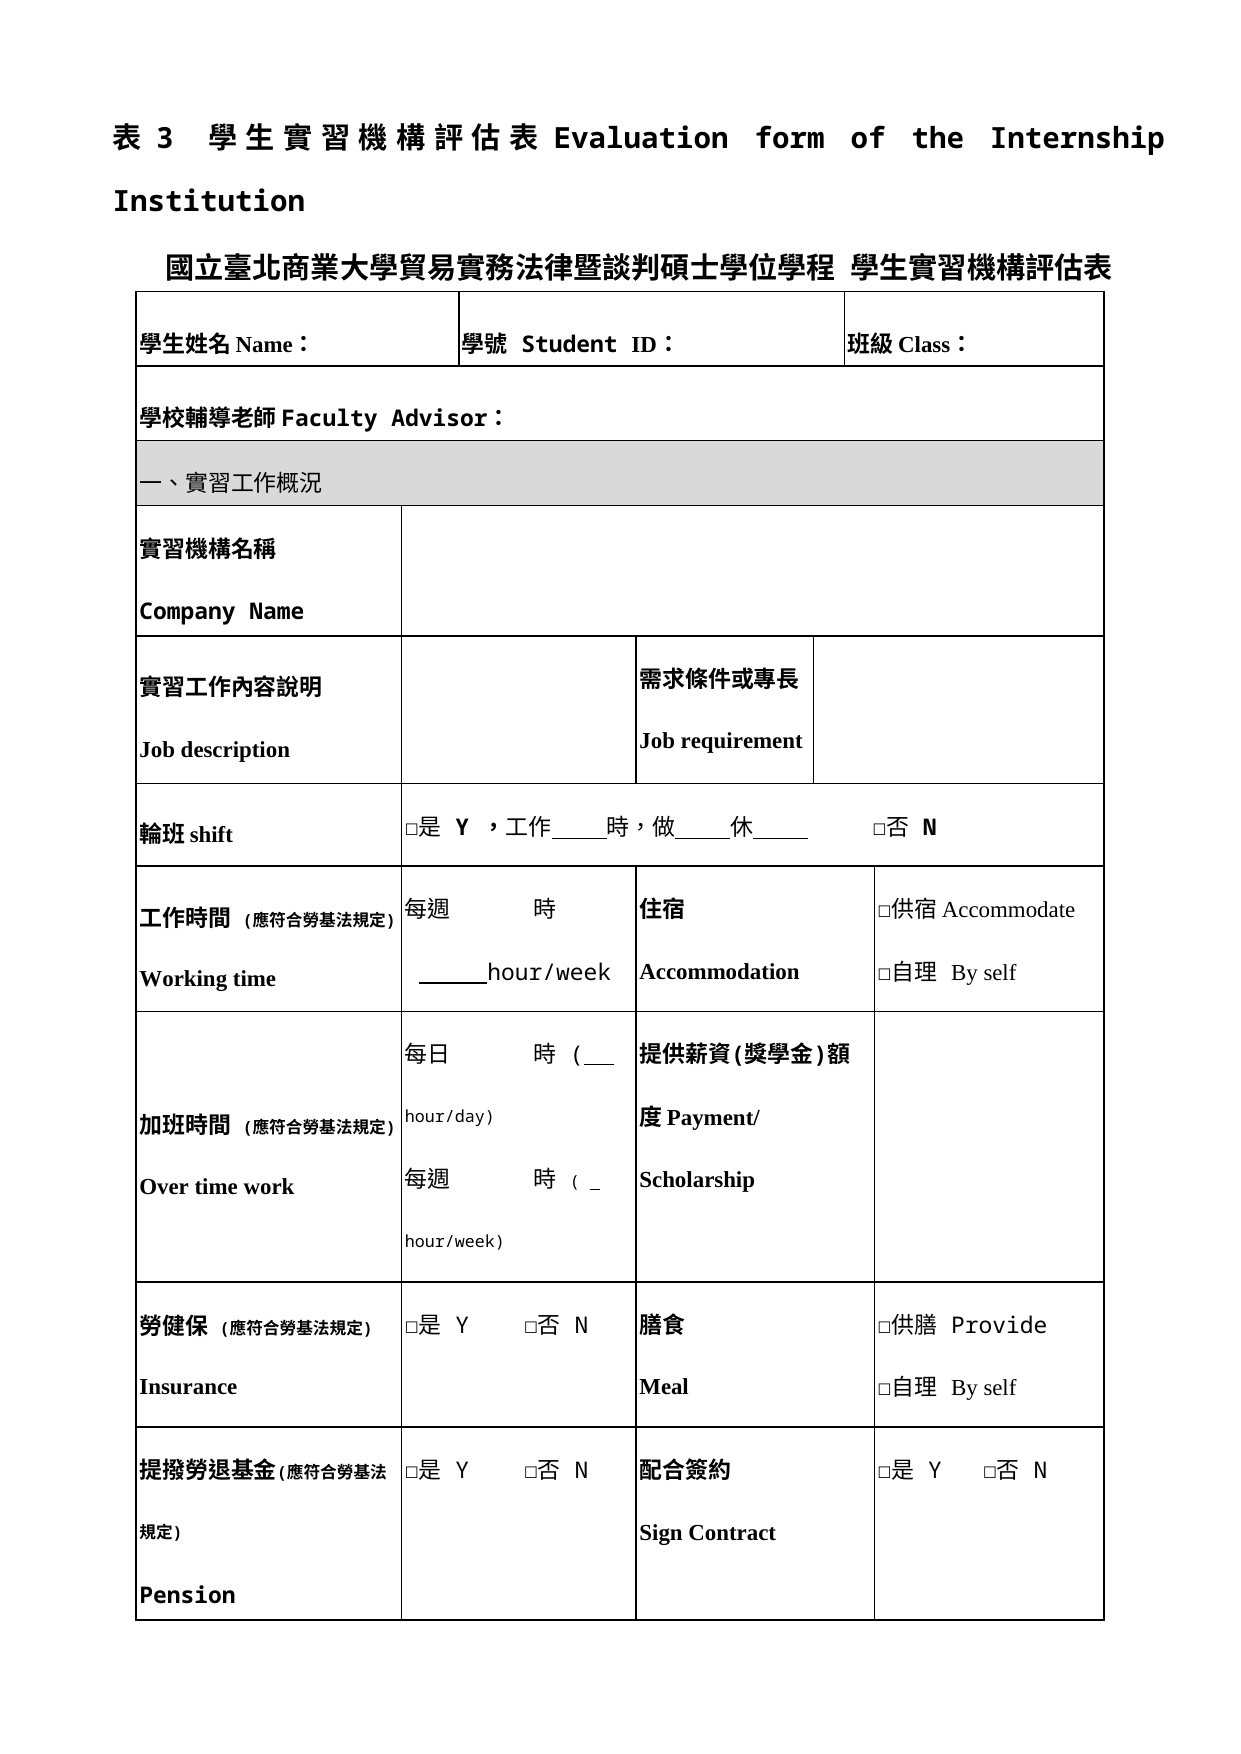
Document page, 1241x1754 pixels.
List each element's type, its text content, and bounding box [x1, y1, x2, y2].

table_cell 需求條件或專長 Job requirement [637, 637, 813, 782]
table_cell [402, 637, 635, 782]
table_cell ☐是 Y ，工作 時，做 休 ☐否 N [402, 784, 1103, 865]
table_cell [875, 1012, 1103, 1281]
table_cell 一、實習工作概況 [137, 441, 1103, 505]
table_cell ☐供宿Accommodate ☐自理 By self [875, 867, 1103, 1011]
table_cell 每週 時 hour/week [402, 867, 635, 1011]
table_cell 學校輔導老師Faculty Advisor： [137, 367, 1103, 440]
table_cell 勞健保 (應符合勞基法規定) Insurance [137, 1283, 401, 1426]
table_cell 實習機構名稱 Company Name [137, 506, 401, 635]
table_cell 工作時間 (應符合勞基法規定) Working time [137, 867, 401, 1011]
table_header 班級Class： [845, 292, 1103, 365]
text 表3 學生實習機構評估表Evaluation form of the Internship Institution [112, 96, 1165, 221]
table_header 學號 Student ID： [460, 292, 844, 365]
table_cell 提撥勞退基金(應符合勞基法規定) Pension [137, 1428, 401, 1619]
table_cell [814, 637, 1103, 782]
table_cell 實習工作內容說明 Job description [137, 637, 401, 782]
table_cell 輪班shift [137, 784, 401, 865]
table_cell 住宿 Accommodation [637, 867, 874, 1011]
table_cell ☐是 Y ☐否 N [402, 1428, 635, 1619]
table_cell ☐是 Y ☐否 N [402, 1283, 635, 1426]
table_cell ☐供膳 Provide ☐自理 By self [875, 1283, 1103, 1426]
table_cell 加班時間 (應符合勞基法規定) Over time work [137, 1012, 401, 1281]
table_cell ☐是 Y ☐否 N [875, 1428, 1103, 1619]
text 國立臺北商業大學貿易實務法律暨談判碩士學位學程 學生實習機構評估表 [112, 224, 1165, 287]
table_cell 提供薪資(獎學金)額度Payment/Scholarship [637, 1012, 874, 1281]
table_cell 膳食 Meal [637, 1283, 874, 1426]
table_cell 配合簽約 Sign Contract [637, 1428, 874, 1619]
table_cell [402, 506, 1103, 635]
table_header 學生姓名Name： [137, 292, 458, 365]
table_cell 每日 時 ( hour/day) 每週 時 ( hour/week) [402, 1012, 635, 1281]
